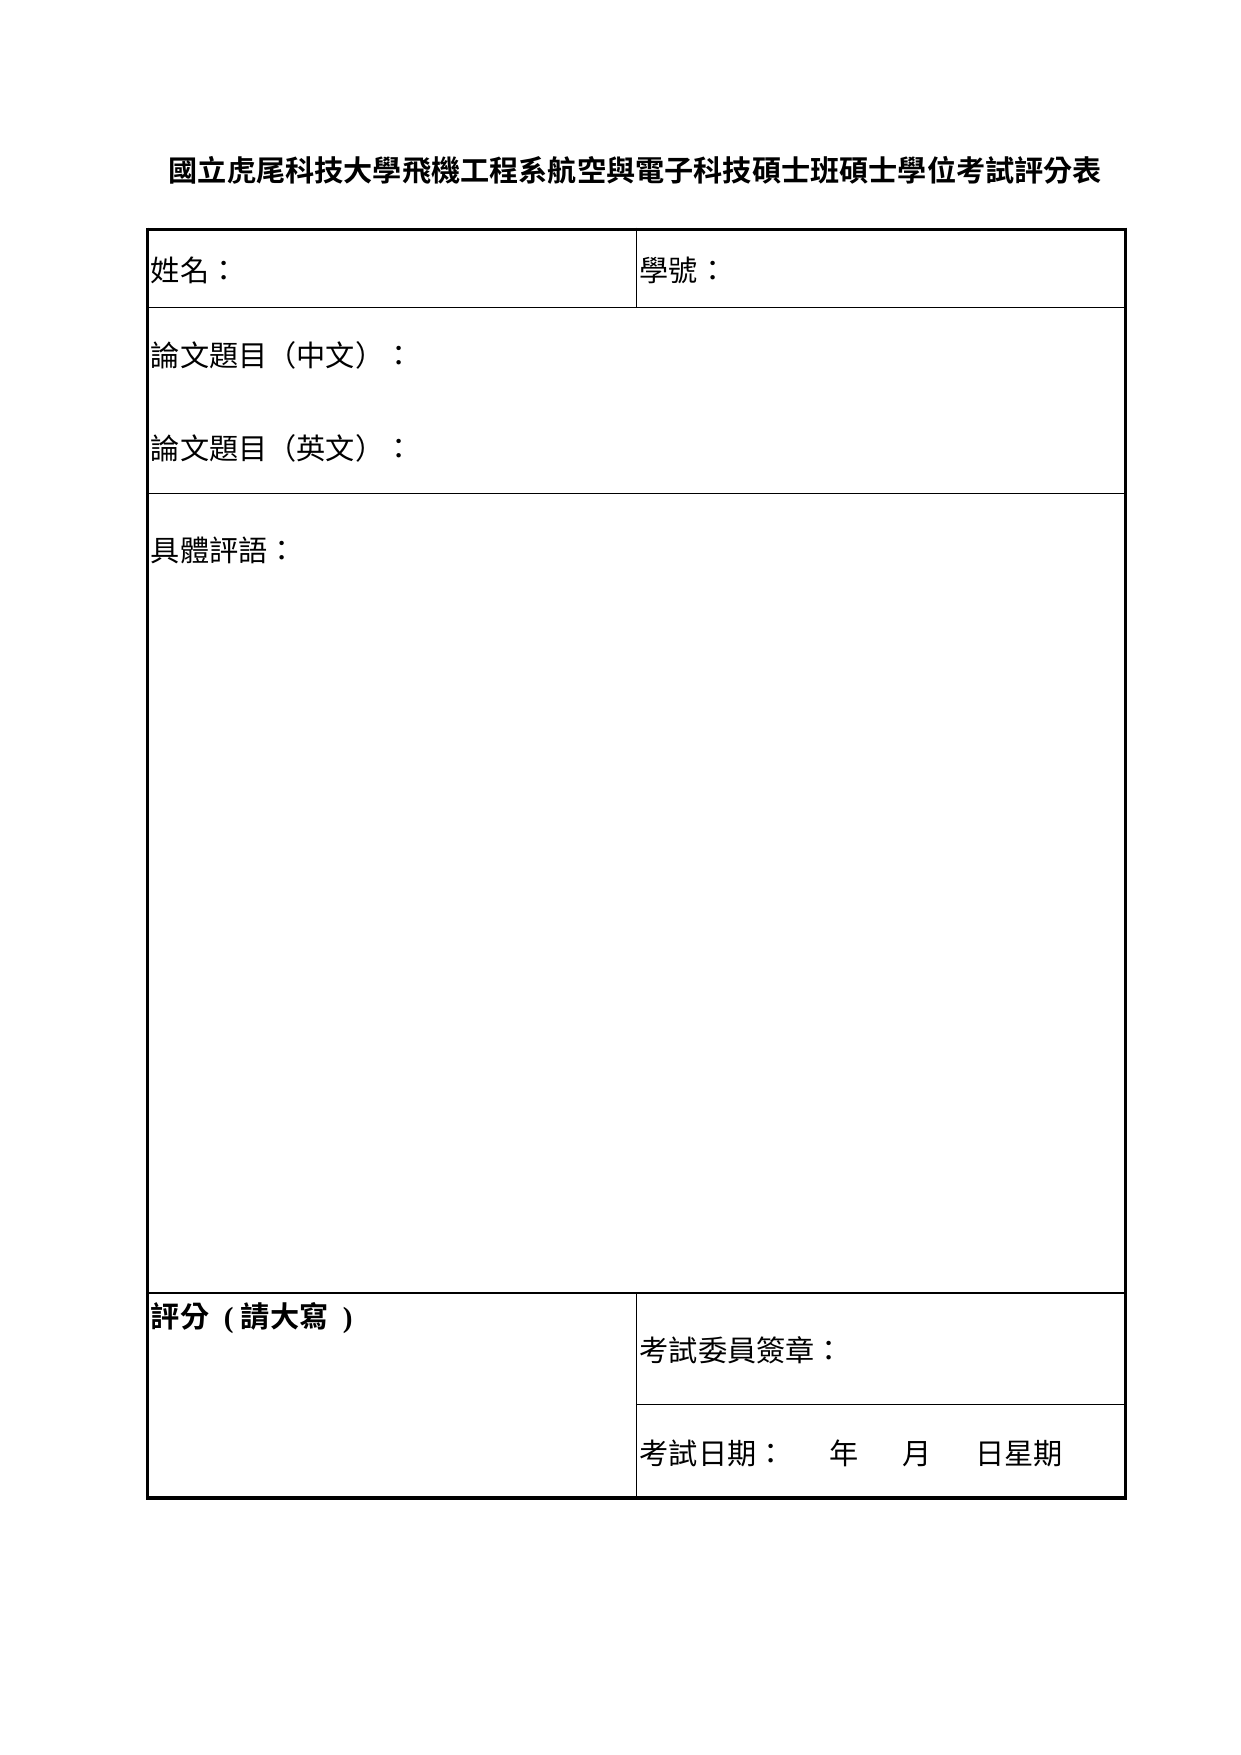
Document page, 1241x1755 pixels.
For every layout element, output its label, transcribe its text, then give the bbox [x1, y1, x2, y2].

table_cell 具體評語： [149, 494, 1124, 1292]
table_cell 考試委員簽章： [637, 1294, 1124, 1403]
table_header 學號： [637, 231, 1124, 306]
table_cell 評分 ( 請大寫 ) [149, 1294, 636, 1496]
table_header 姓名： [149, 231, 636, 306]
text 國立虎尾科技大學飛機工程系航空與電子科技碩士班碩士學位考試評分表 [110, 148, 1160, 190]
table_cell 考試日期： 年 月 日星期 [637, 1405, 1124, 1496]
table_cell 論文題目（中文）： 論文題目（英文）： [149, 308, 1124, 492]
